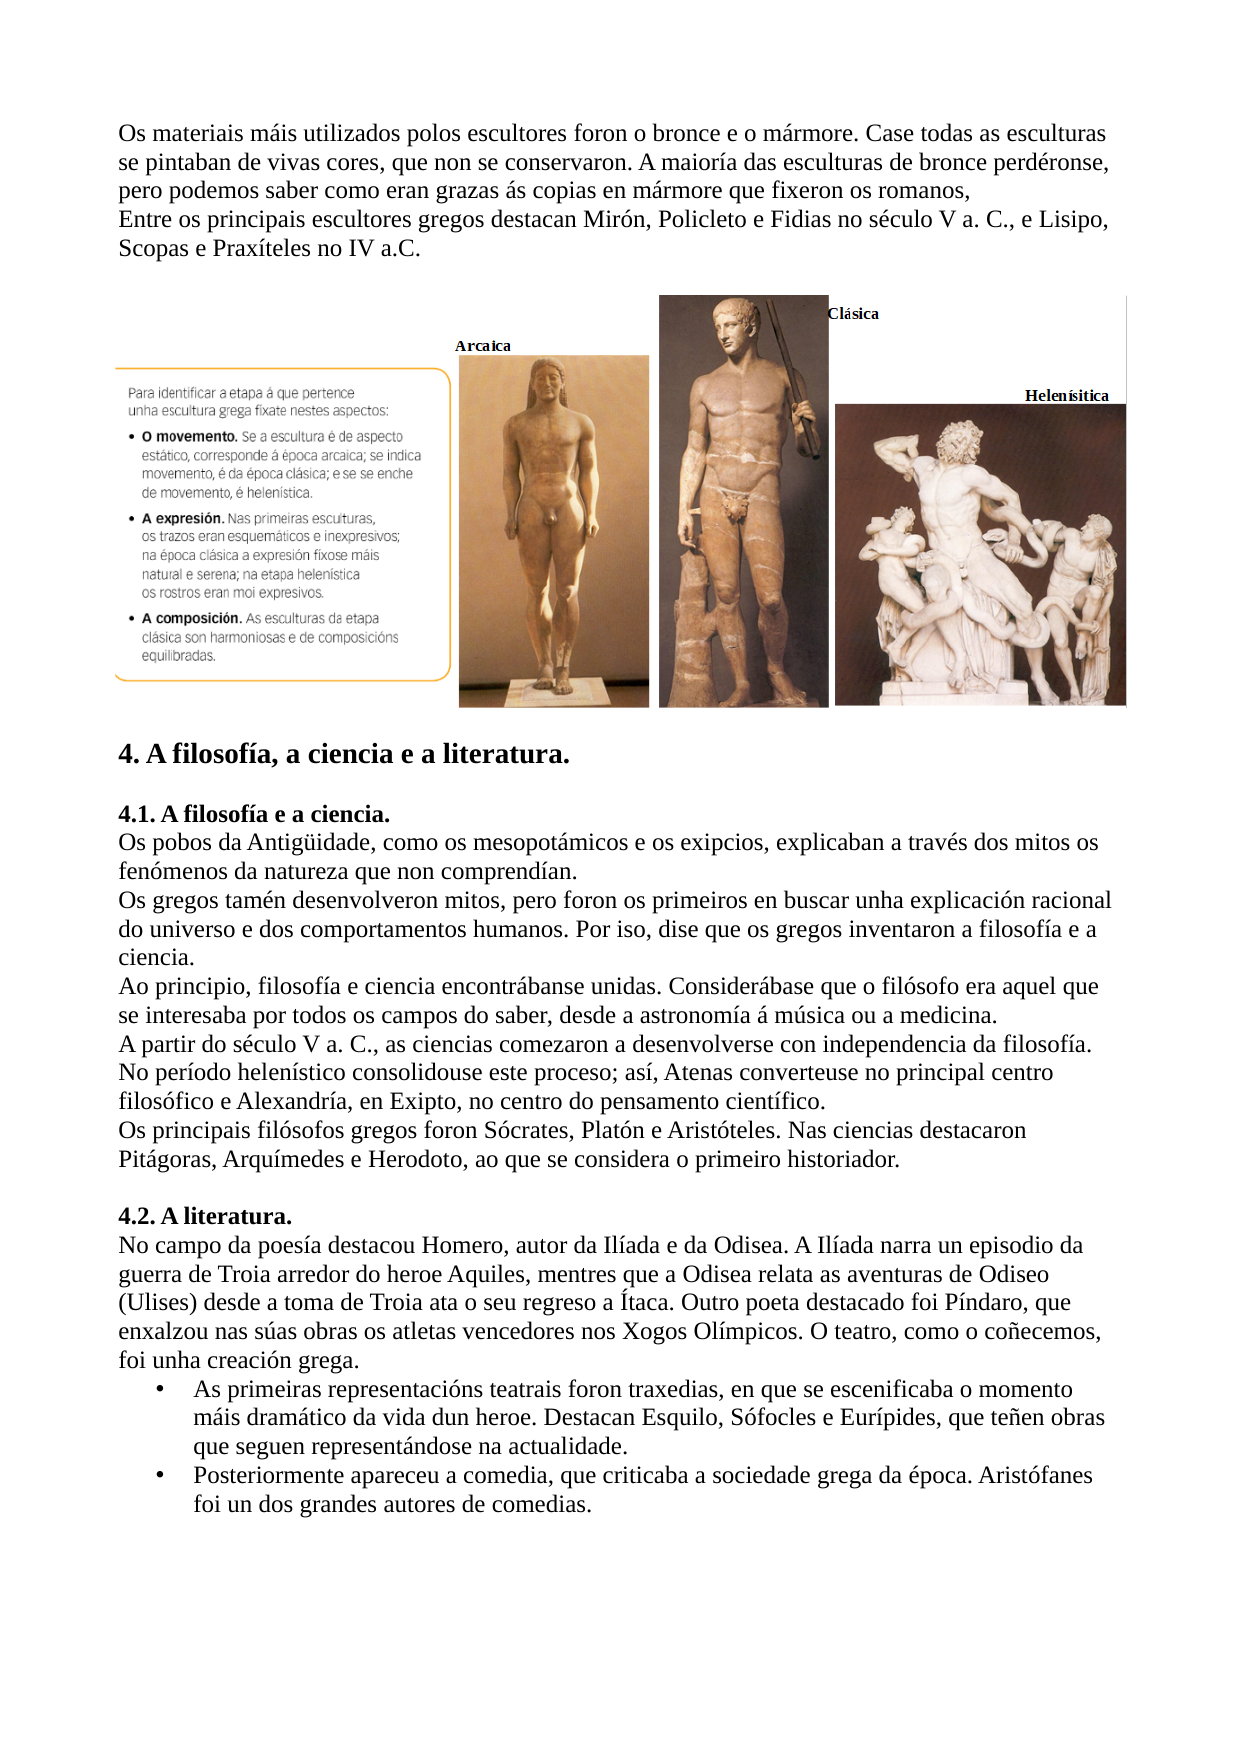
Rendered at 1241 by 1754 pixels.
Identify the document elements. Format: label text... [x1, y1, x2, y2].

text Os pobos da Antigüidade, como os mesopotámicos e os exipcios, explicaban a través dos mitos os fenómenos da natureza que non comprendían. [118, 827, 1122, 885]
text No campo da poesía destacou Homero, autor da Ilíada e da Odisea. A Ilíada narra un episodio da guerra de Troia arredor do heroe Aquiles, mentres que a Odisea relata as aventuras de Odiseo (Ulises) desde a toma de Troia ata o seu regreso a Ítaca. Outro poeta destacado foi Píndaro, que enxalzou nas súas obras os atletas vencedores nos Xogos Olímpicos. O teatro, como o coñecemos, foi unha creación grega. [118, 1230, 1122, 1374]
list Posteriormente apareceu a comedia, que criticaba a sociedade grega da época. Aristófanes foi un dos grandes autores de comedias. [156, 1460, 1122, 1517]
text Os gregos tamén desenvolveron mitos, pero foron os primeiros en buscar unha explicación racional do universo e dos comportamentos humanos. Por iso, dise que os gregos inventaron a filosofía e a ciencia. [118, 885, 1122, 971]
text Ao principio, filosofía e ciencia encontrábanse unidas. Considerábase que o filósofo era aquel que se interesaba por todos os campos do saber, desde a astronomía á música ou a medicina. [118, 971, 1122, 1029]
text 4.1. A filosofía e a ciencia. [118, 799, 1122, 827]
text Entre os principais escultores gregos destacan Mirón, Policleto e Fidias no século V a. C., e Lisipo, Scopas e Praxíteles no IV a.C. [118, 204, 1122, 262]
picture [115, 282, 1132, 708]
text Os materiais máis utilizados polos escultores foron o bronce e o mármore. Case todas as esculturas se pintaban de vivas cores, que non se conservaron. A maioría das esculturas de bronce perdéronse, pero podemos saber como eran grazas ás copias en mármore que fixeron os romanos, [118, 118, 1122, 204]
text Os principais filósofos gregos foron Sócrates, Platón e Aristóteles. Nas ciencias destacaron Pitágoras, Arquímedes e Herodoto, ao que se considera o primeiro historiador. [118, 1115, 1122, 1172]
text A partir do século V a. C., as ciencias comezaron a desenvolverse con independencia da filosofía. No período helenístico consolidouse este proceso; así, Atenas converteuse no principal centro filosófico e Alexandría, en Exipto, no centro do pensamento científico. [118, 1029, 1122, 1115]
text 4. A filosofía, a ciencia e a literatura. [118, 736, 1122, 770]
list As primeiras representacións teatrais foron traxedias, en que se escenificaba o momento máis dramático da vida dun heroe. Destacan Esquilo, Sófocles e Eurípides, que teñen obras que seguen representándose na actualidade. [156, 1374, 1122, 1460]
text 4.2. A literatura. [118, 1201, 1122, 1230]
